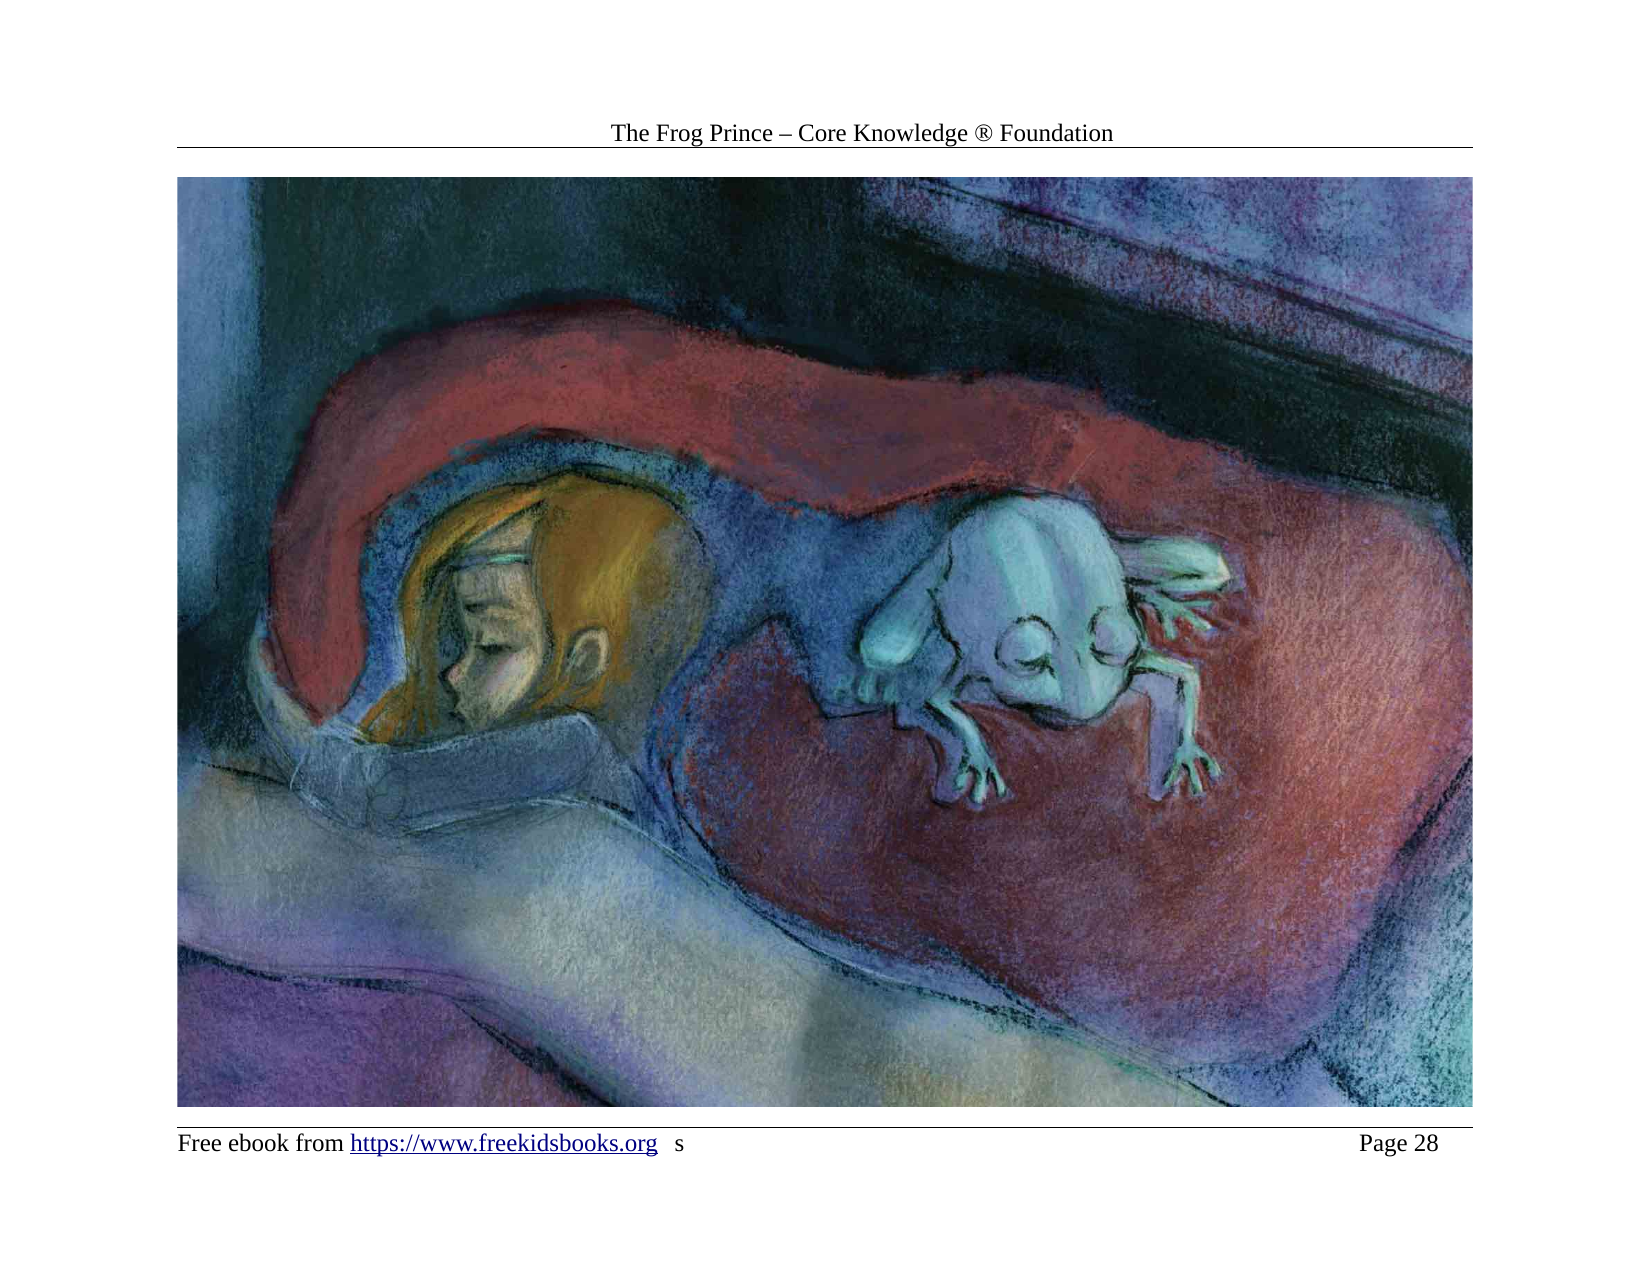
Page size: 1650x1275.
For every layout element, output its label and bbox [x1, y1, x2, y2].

picture [177, 177, 1473, 1107]
